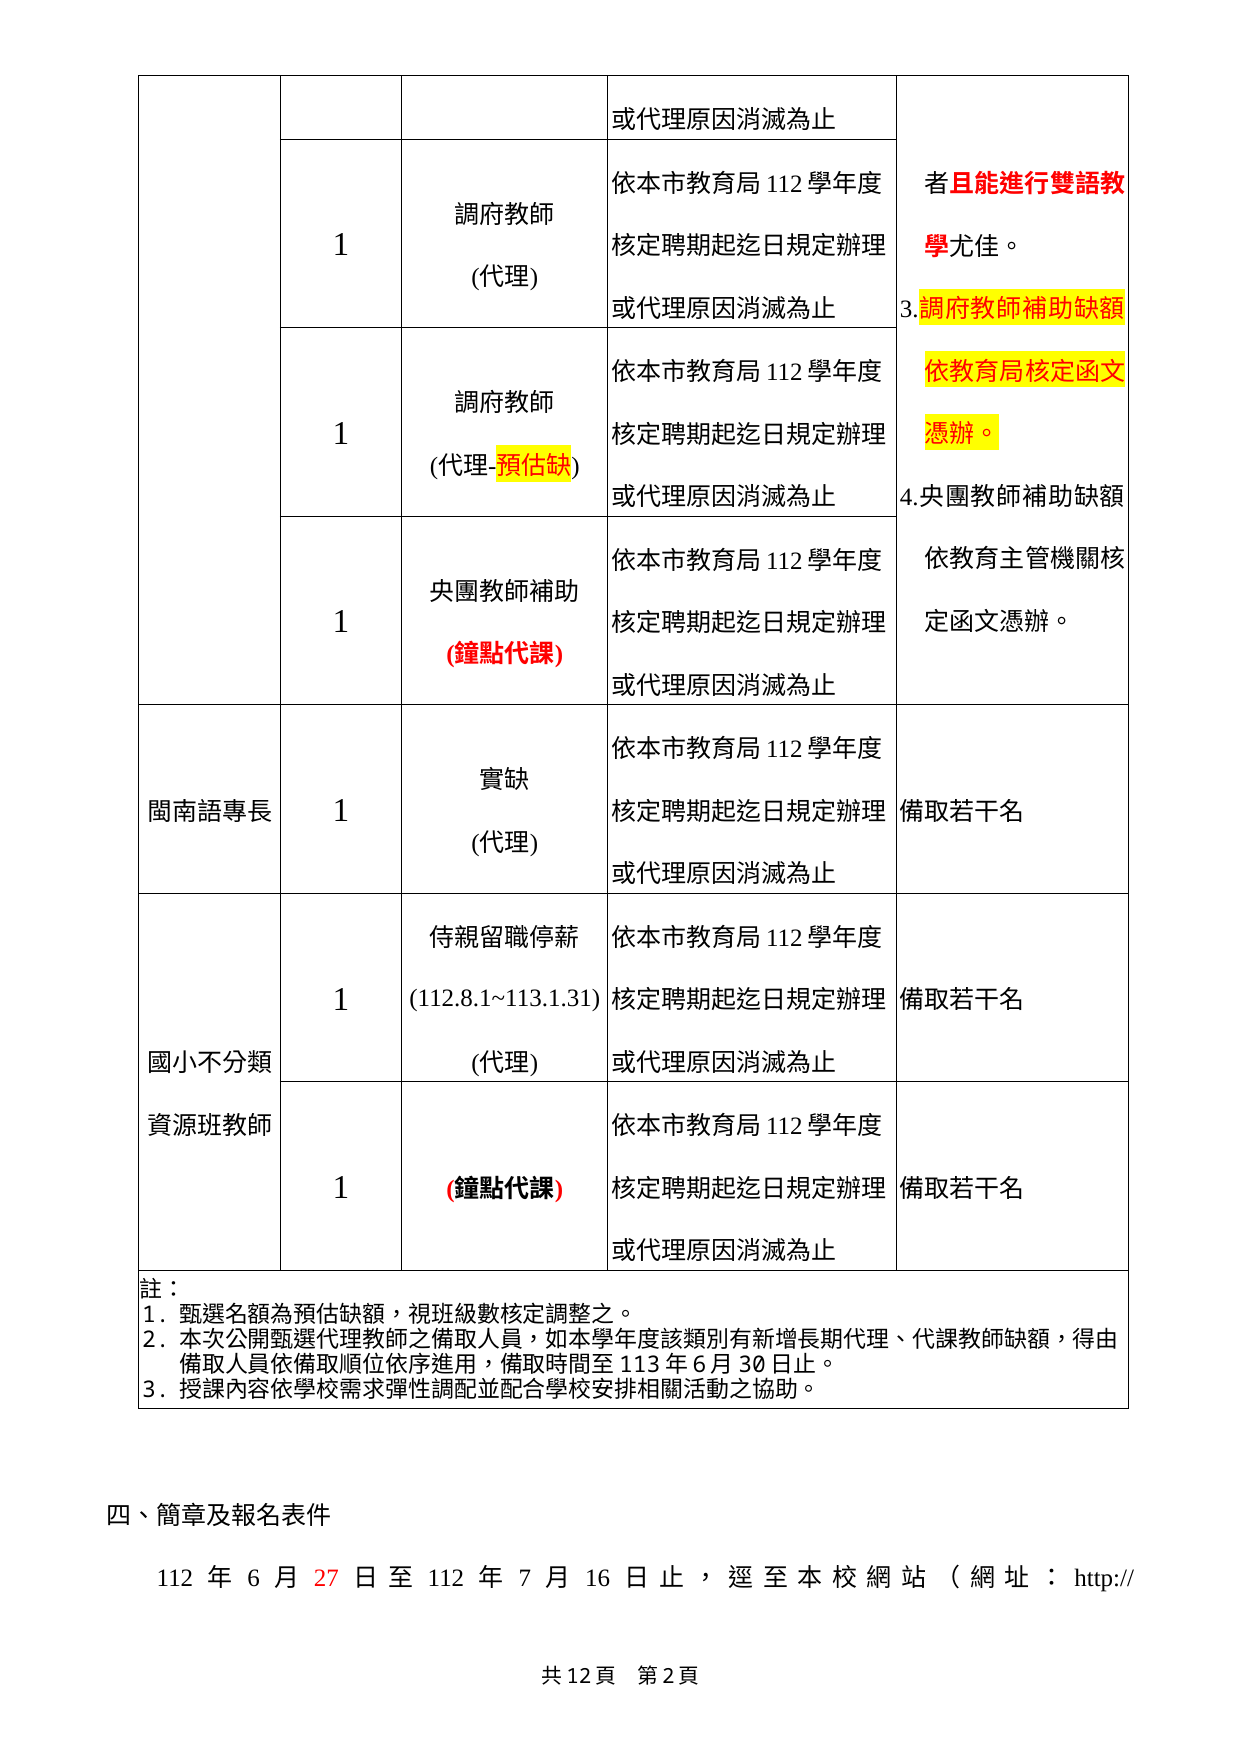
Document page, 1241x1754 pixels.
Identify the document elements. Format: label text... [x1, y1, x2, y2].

table_cell 1 [281, 328, 401, 516]
table_cell 或代理原因消滅為止 [608, 76, 896, 138]
text 112年6月27日至112年7月16日止，逕至本校網站（網址：http:// [156, 1534, 1134, 1597]
table_cell 依本市教育局112學年度核定聘期起迄日規定辦理或代理原因消滅為止 [608, 1082, 896, 1270]
table_cell 註： 甄選名額為預估缺額，視班級數核定調整之。 本次公開甄選代理教師之備取人員，如本學年度該類別有新增長期代理、代課教師缺額，得由備取人員依備取順位依序進用，備取時間至113年6月30日止。 授課內容依學校需求彈性調配並配合學校安排相關活動之協助。 [139, 1271, 1128, 1408]
table_cell 實缺 (代理) [402, 705, 607, 893]
table_cell 1 [281, 1082, 401, 1270]
table_cell 備取若干名 [897, 1082, 1128, 1270]
table_cell 1 [281, 894, 401, 1081]
table_cell 閩南語專長 [139, 705, 280, 893]
table_cell 依本市教育局112學年度核定聘期起迄日規定辦理或代理原因消滅為止 [608, 140, 896, 327]
table_cell (鐘點代課) [402, 1082, 607, 1270]
table_cell 調府教師 (代理-預估缺) [402, 328, 607, 516]
table_cell 依本市教育局112學年度核定聘期起迄日規定辦理或代理原因消滅為止 [608, 705, 896, 893]
table_cell [402, 76, 607, 138]
table_cell 1 [281, 705, 401, 893]
table_cell 侍親留職停薪(112.8.1~113.1.31) (代理) [402, 894, 607, 1081]
table_cell 調府教師 (代理) [402, 140, 607, 327]
table_cell 國小不分類 資源班教師 [139, 894, 280, 1270]
table_cell [281, 76, 401, 138]
table_cell 1 [281, 517, 401, 704]
table_cell 備取若干名 [897, 894, 1128, 1081]
table_cell 央團教師補助 (鐘點代課) [402, 517, 607, 704]
table_cell 備取若干名 [897, 705, 1128, 893]
table_cell 依本市教育局112學年度核定聘期起迄日規定辦理或代理原因消滅為止 [608, 894, 896, 1081]
table_cell 者且能進行雙語教學尤佳。 3.調府教師補助缺額依教育局核定函文憑辦。 4.央團教師補助缺額依教育主管機關核定函文憑辦。 [897, 76, 1128, 704]
text 四、簡章及報名表件 [106, 1472, 1134, 1534]
table_cell [139, 76, 280, 704]
table_cell 依本市教育局112學年度核定聘期起迄日規定辦理或代理原因消滅為止 [608, 328, 896, 516]
table_cell 依本市教育局112學年度核定聘期起迄日規定辦理或代理原因消滅為止 [608, 517, 896, 704]
table_cell 1 [281, 140, 401, 327]
